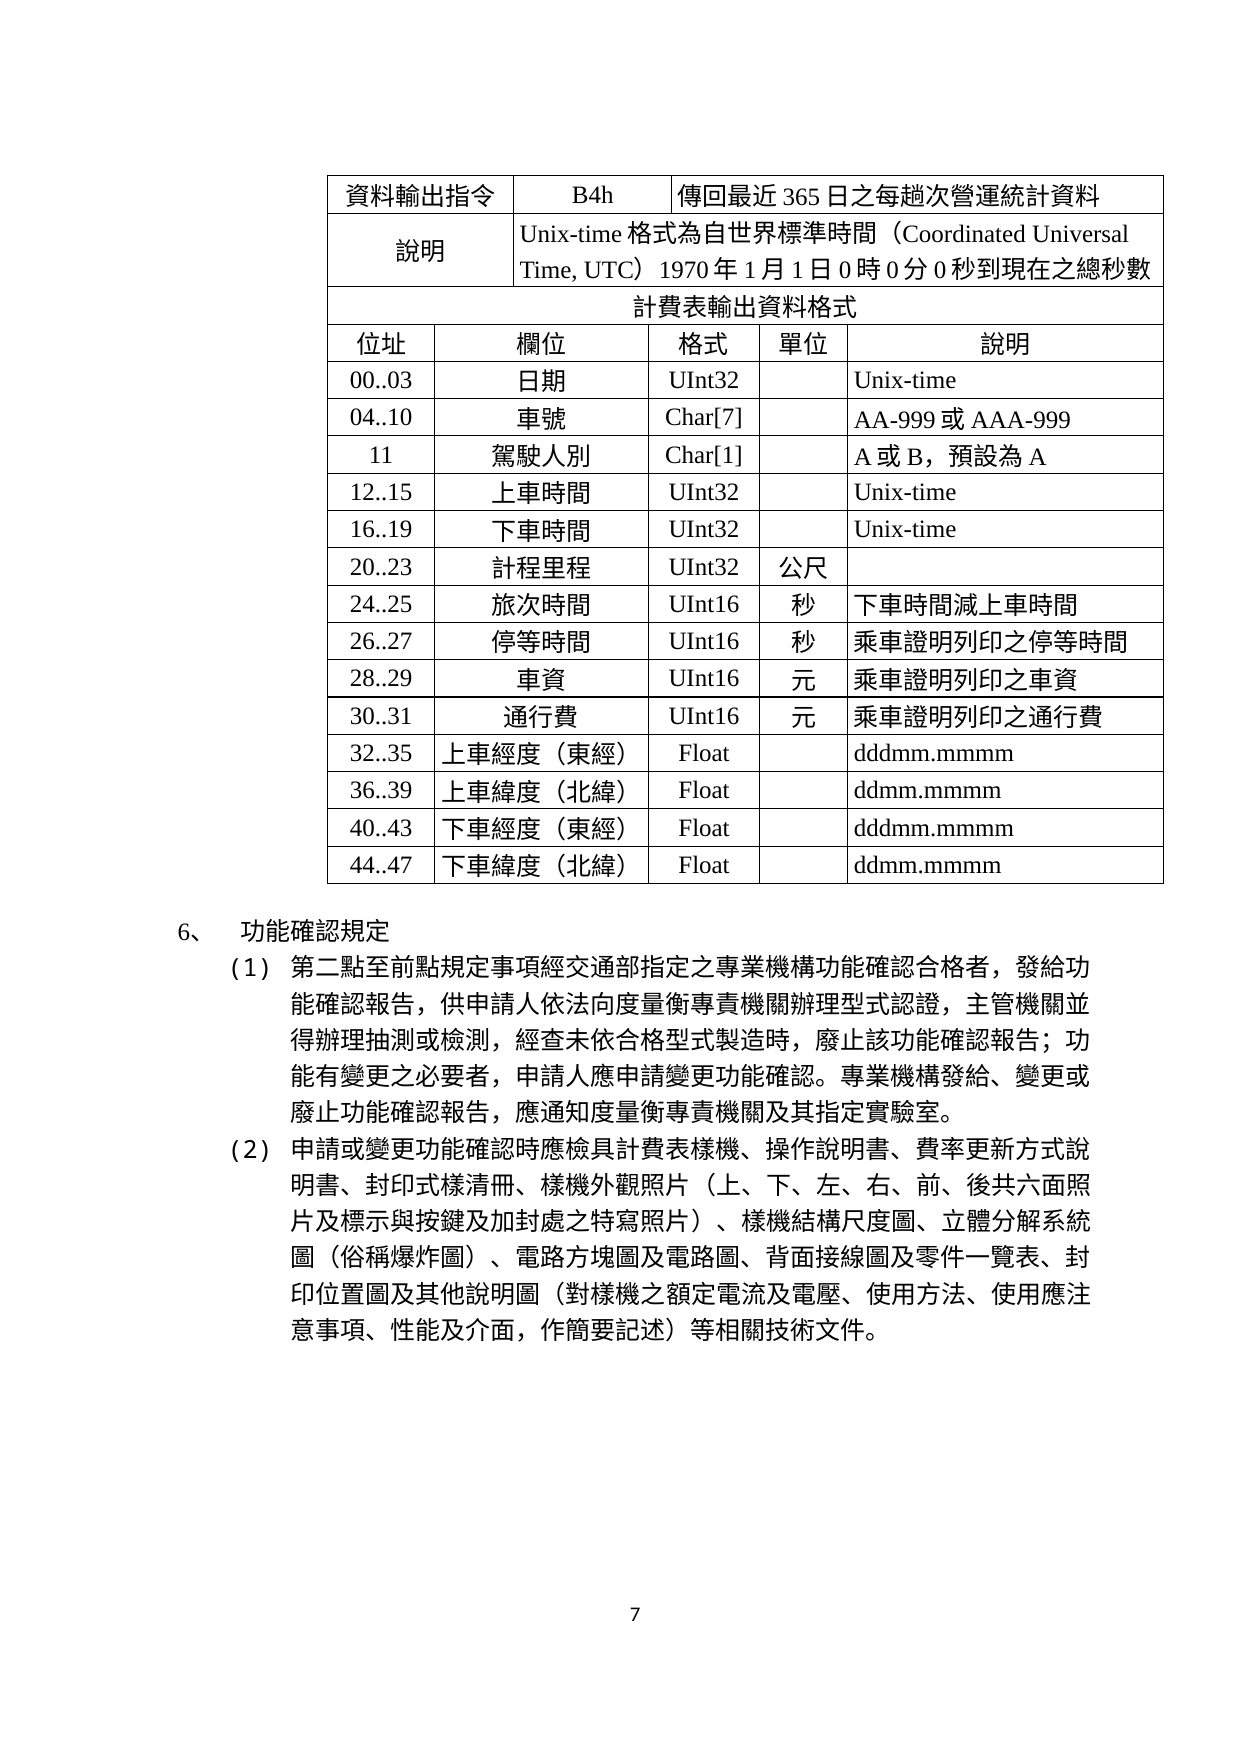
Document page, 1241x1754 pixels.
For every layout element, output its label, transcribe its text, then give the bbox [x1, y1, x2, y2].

table_cell UInt16 [649, 586, 759, 622]
table_cell 計費表輸出資料格式 [328, 287, 1163, 323]
table_cell 16..19 [328, 511, 434, 547]
table_cell [760, 735, 847, 771]
table_cell [760, 474, 847, 510]
table_cell UInt32 [649, 511, 759, 547]
table_cell 通行費 [435, 698, 648, 734]
table_cell Char[7] [649, 399, 759, 435]
table_cell Unix-time [848, 362, 1163, 398]
table_cell A或B，預設為A [848, 436, 1163, 473]
table_header 傳回最近365日之每趟次營運統計資料 [672, 176, 1163, 213]
table_cell Unix-time [848, 511, 1163, 547]
table_cell ddmm.mmmm [848, 772, 1163, 808]
table_cell 上車緯度（北緯） [435, 772, 648, 808]
table_cell 元 [760, 698, 847, 734]
table_cell 下車時間 [435, 511, 648, 547]
table_cell 上車經度（東經） [435, 735, 648, 771]
table_cell 下車經度（東經） [435, 809, 648, 846]
table_cell 下車時間減上車時間 [848, 586, 1163, 622]
table_cell ddmm.mmmm [848, 847, 1163, 883]
table_cell 格式 [649, 325, 759, 361]
table_cell 公尺 [760, 548, 847, 584]
table_cell 駕駛人別 [435, 436, 648, 473]
table_cell 00..03 [328, 362, 434, 398]
table_header 資料輸出指令 [328, 176, 513, 213]
table_cell [848, 548, 1163, 584]
table_cell 11 [328, 436, 434, 473]
list 申請或變更功能確認時應檢具計費表樣機、操作說明書、費率更新方式說明書、封印式樣清冊、樣機外觀照片（上、下、左、右、前、後共六面照片及標示與按鍵及加封處之特寫照片）、樣機結構尺度圖、立體分解系統圖（俗稱爆炸圖）、電路方塊圖及電路圖、背面接線圖及零件一覽表、封印位置圖及其他說明圖（對樣機之額定電流及電壓、使用方法、使用應注意事項、性能及介面，作簡要記述）等相關技術文件。 [227, 1129, 1092, 1347]
table_cell 12..15 [328, 474, 434, 510]
table_cell 乘車證明列印之停等時間 [848, 623, 1163, 659]
table_cell [760, 362, 847, 398]
table_cell 元 [760, 660, 847, 696]
table_cell 欄位 [435, 325, 648, 361]
table_cell 秒 [760, 586, 847, 622]
table_cell UInt32 [649, 474, 759, 510]
table_cell UInt16 [649, 623, 759, 659]
table_cell 乘車證明列印之車資 [848, 660, 1163, 696]
list 功能確認規定 [177, 912, 1092, 948]
table_cell [760, 436, 847, 473]
table_cell 車資 [435, 660, 648, 696]
list 第二點至前點規定事項經交通部指定之專業機構功能確認合格者，發給功能確認報告，供申請人依法向度量衡專責機關辦理型式認證，主管機關並得辦理抽測或檢測，經查未依合格型式製造時，廢止該功能確認報告；功能有變更之必要者，申請人應申請變更功能確認。專業機構發給、變更或廢止功能確認報告，應通知度量衡專責機關及其指定實驗室。 [227, 948, 1092, 1129]
table_cell 36..39 [328, 772, 434, 808]
table_cell AA-999或AAA-999 [848, 399, 1163, 435]
table_cell 乘車證明列印之通行費 [848, 698, 1163, 734]
table_cell Float [649, 772, 759, 808]
table_cell 30..31 [328, 698, 434, 734]
table_cell Float [649, 735, 759, 771]
table_cell UInt32 [649, 548, 759, 584]
table_cell 28..29 [328, 660, 434, 696]
table_cell 26..27 [328, 623, 434, 659]
table_cell Float [649, 809, 759, 846]
table_cell [760, 847, 847, 883]
table_cell 說明 [328, 214, 513, 286]
table_cell dddmm.mmmm [848, 735, 1163, 771]
table_cell 44..47 [328, 847, 434, 883]
table_cell Unix-time格式為自世界標準時間（Coordinated Universal Time, UTC）1970年1月1日0時0分0秒到現在之總秒數 [514, 214, 1163, 286]
table_cell [760, 809, 847, 846]
table_cell 單位 [760, 325, 847, 361]
table_cell 旅次時間 [435, 586, 648, 622]
table_header B4h [514, 176, 671, 213]
table_cell 停等時間 [435, 623, 648, 659]
table_cell Char[1] [649, 436, 759, 473]
table_cell 上車時間 [435, 474, 648, 510]
table_cell Unix-time [848, 474, 1163, 510]
table_cell [760, 772, 847, 808]
table_cell [760, 511, 847, 547]
table_cell 計程里程 [435, 548, 648, 584]
table_cell 日期 [435, 362, 648, 398]
table_cell 說明 [848, 325, 1163, 361]
table_cell 秒 [760, 623, 847, 659]
table_cell UInt16 [649, 698, 759, 734]
table_cell 04..10 [328, 399, 434, 435]
table_cell 下車緯度（北緯） [435, 847, 648, 883]
table_cell 位址 [328, 325, 434, 361]
table_cell UInt32 [649, 362, 759, 398]
table_cell 車號 [435, 399, 648, 435]
table_cell 32..35 [328, 735, 434, 771]
table_cell 20..23 [328, 548, 434, 584]
table_cell UInt16 [649, 660, 759, 696]
table_cell Float [649, 847, 759, 883]
table_cell [760, 399, 847, 435]
table_cell 40..43 [328, 809, 434, 846]
table_cell dddmm.mmmm [848, 809, 1163, 846]
table_cell 24..25 [328, 586, 434, 622]
